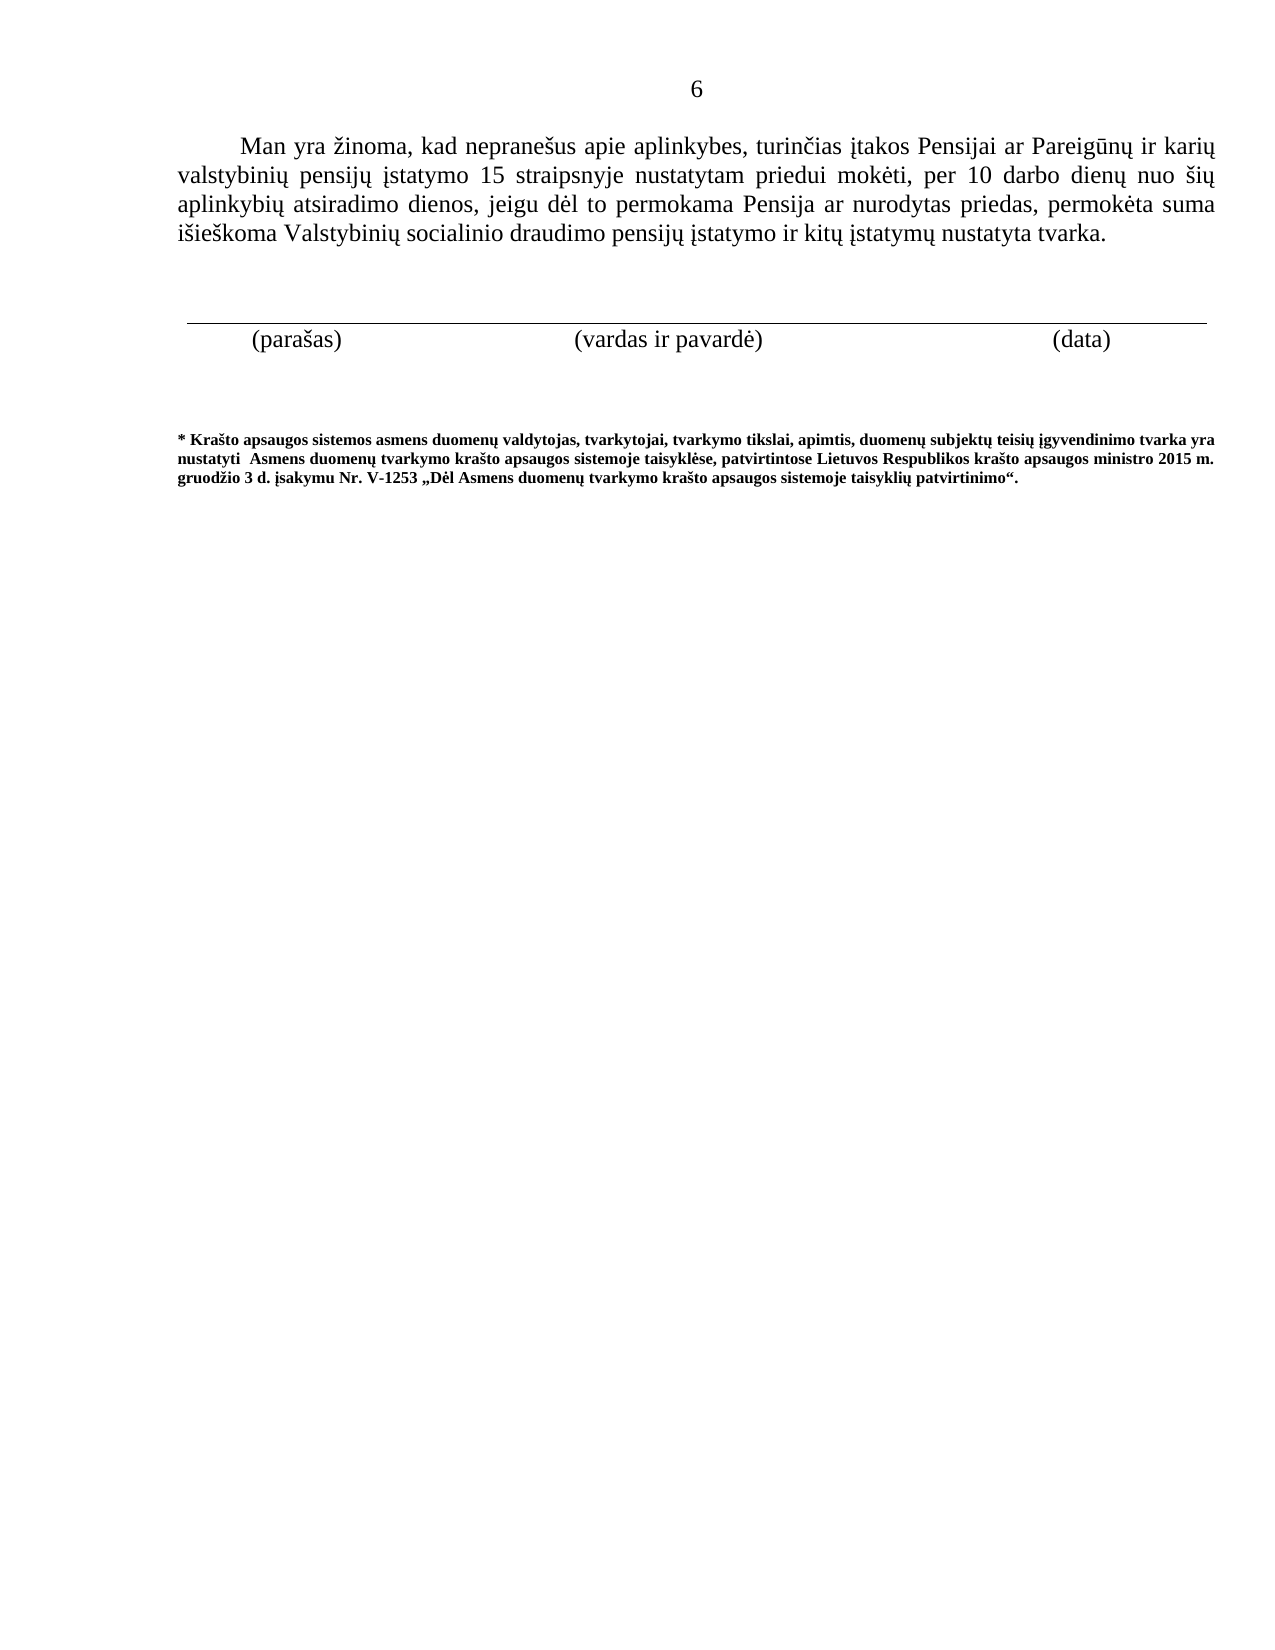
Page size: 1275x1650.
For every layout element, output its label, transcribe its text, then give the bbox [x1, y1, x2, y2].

table_cell [860, 324, 956, 353]
table_cell (vardas ir pavardė) [571, 324, 860, 353]
table_cell [475, 324, 571, 353]
table_cell (parašas) [187, 324, 475, 353]
text Man yra žinoma, kad nepranešus apie aplinkybes, turinčias įtakos Pensijai ar Pareigūnų ir karių valstybinių pensijų įstatymo 15 straipsnyje nustatytam priedui mokėti, per 10 darbo dienų nuo šių aplinkybių atsiradimo dienos, jeigu dėl to permokama Pensija ar nurodytas priedas, permokėta suma išieškoma Valstybinių socialinio draudimo pensijų įstatymo ir kitų įstatymų nustatyta tvarka. [177, 131, 1216, 246]
text * Krašto apsaugos sistemos asmens duomenų valdytojas, tvarkytojai, tvarkymo tikslai, apimtis, duomenų subjektų teisių įgyvendinimo tvarka yra nustatyti Asmens duomenų tvarkymo krašto apsaugos sistemoje taisyklėse, patvirtintose Lietuvos Respublikos krašto apsaugos ministro 2015 m. gruodžio 3 d. įsakymu Nr. V-1253 „Dėl Asmens duomenų tvarkymo krašto apsaugos sistemoje taisyklių patvirtinimo“. [177, 429, 1216, 487]
table_cell (data) [956, 324, 1207, 353]
table_header [187, 246, 1207, 323]
